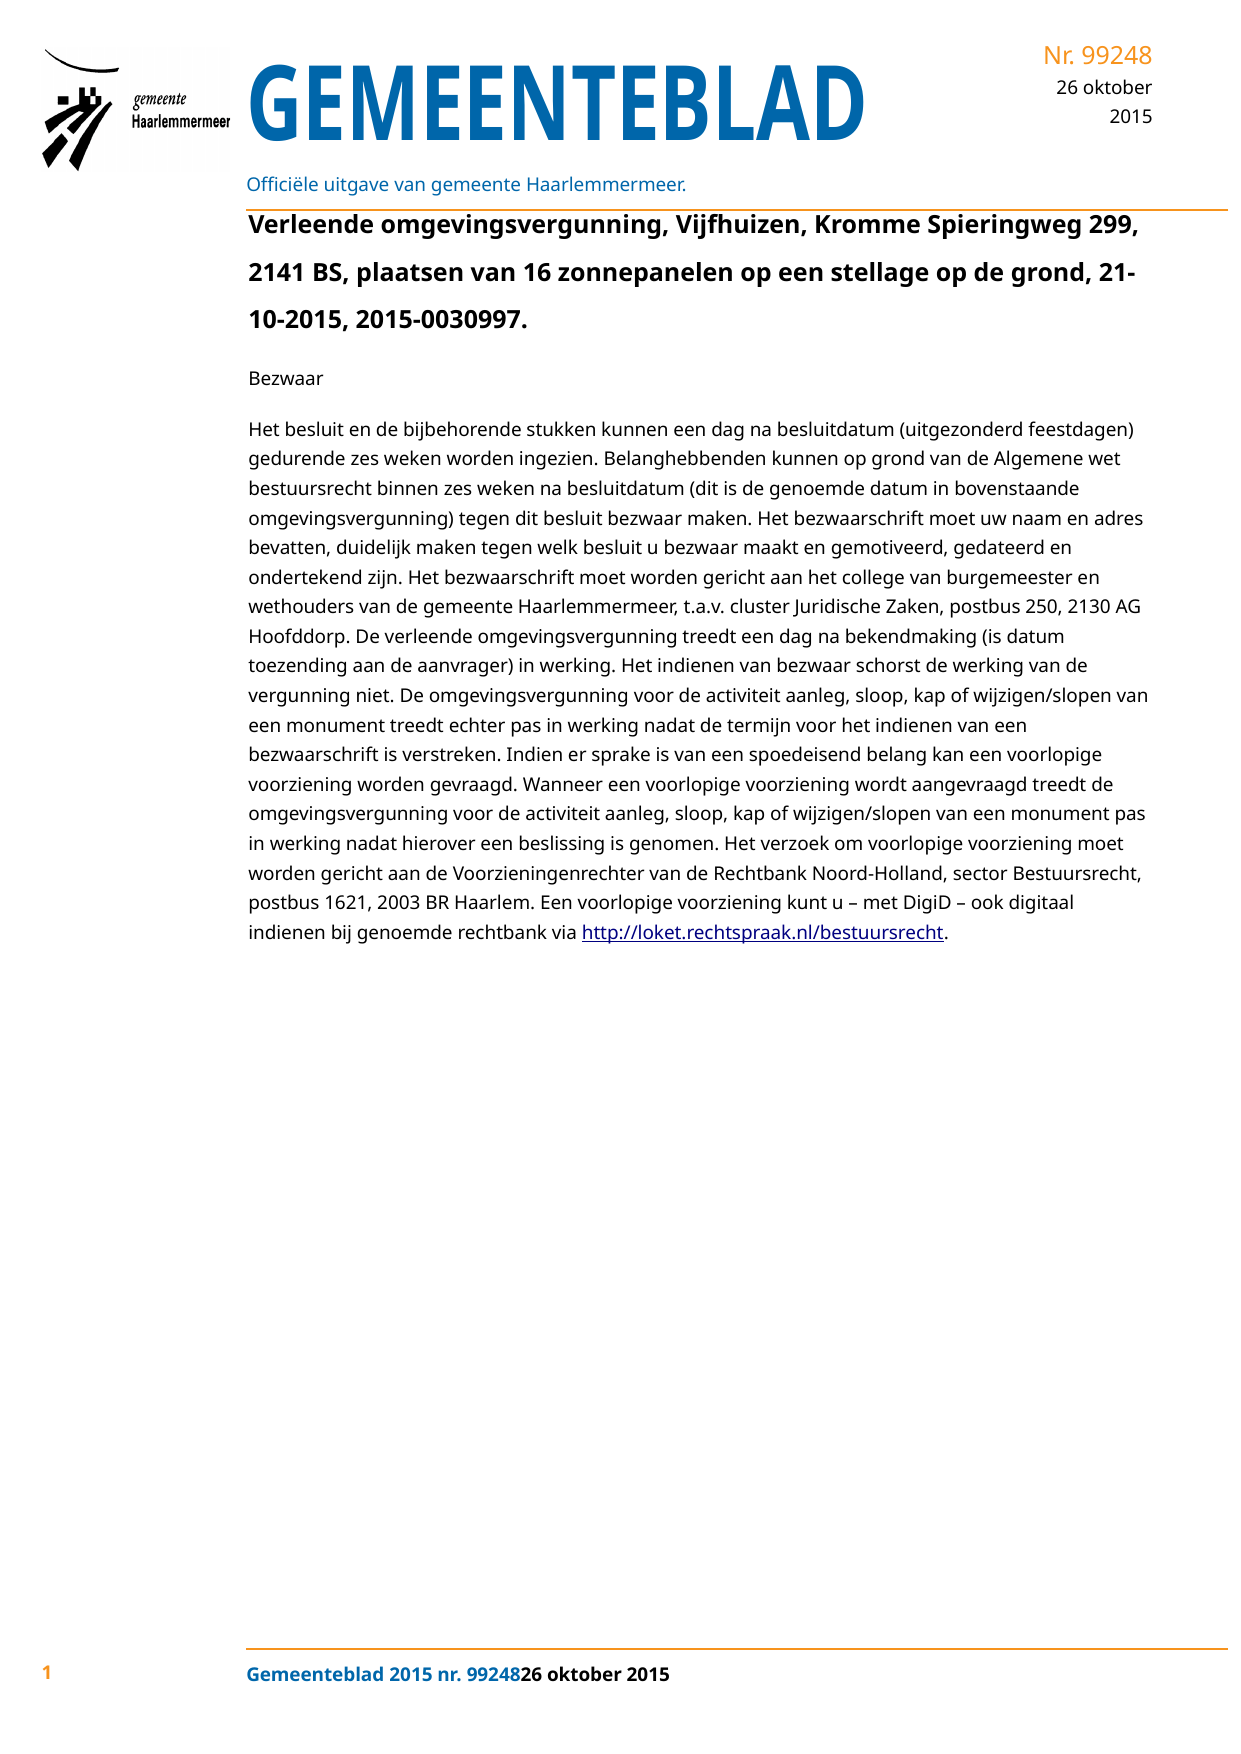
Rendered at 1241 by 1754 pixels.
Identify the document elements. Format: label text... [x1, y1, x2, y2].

text Verleende omgevingsvergunning, Vijfhuizen, Kromme Spieringweg 299, 2141 BS, plaatsen van 16 zonnepanelen op een stellage op de grond, 21-10-2015, 2015-0030997. [248, 211, 1152, 336]
text Bezwaar [248, 366, 1152, 391]
text Het besluit en de bijbehorende stukken kunnen een dag na besluitdatum (uitgezonderd feestdagen) gedurende zes weken worden ingezien. Belanghebbenden kunnen op grond van de Algemene wet bestuursrecht binnen zes weken na besluitdatum (dit is de genoemde datum in bovenstaande omgevingsvergunning) tegen dit besluit bezwaar maken. Het bezwaarschrift moet uw naam en adres bevatten, duidelijk maken tegen welk besluit u bezwaar maakt en gemotiveerd, gedateerd en ondertekend zijn. Het bezwaarschrift moet worden gericht aan het college van burgemeester en wethouders van de gemeente Haarlemmermeer, t.a.v. cluster Juridische Zaken, postbus 250, 2130 AG Hoofddorp. De verleende omgevingsvergunning treedt een dag na bekendmaking (is datum toezending aan de aanvrager) in werking. Het indienen van bezwaar schorst de werking van de vergunning niet. De omgevingsvergunning voor de activiteit aanleg, sloop, kap of wijzigen/slopen van een monument treedt echter pas in werking nadat de termijn voor het indienen van een bezwaarschrift is verstreken. Indien er sprake is van een spoedeisend belang kan een voorlopige voorziening worden gevraagd. Wanneer een voorlopige voorziening wordt aangevraagd treedt de omgevingsvergunning voor de activiteit aanleg, sloop, kap of wijzigen/slopen van een monument pas in werking nadat hierover een beslissing is genomen. Het verzoek om voorlopige voorziening moet worden gericht aan de Voorzieningenrechter van de Rechtbank Noord-Holland, sector Bestuursrecht, postbus 1621, 2003 BR Haarlem. Een voorlopige voorziening kunt u – met DigiD – ook digitaal indienen bij genoemde rechtbank via http://loket.rechtspraak.nl/bestuursrecht. [248, 416, 1152, 944]
picture [41, 47, 231, 172]
